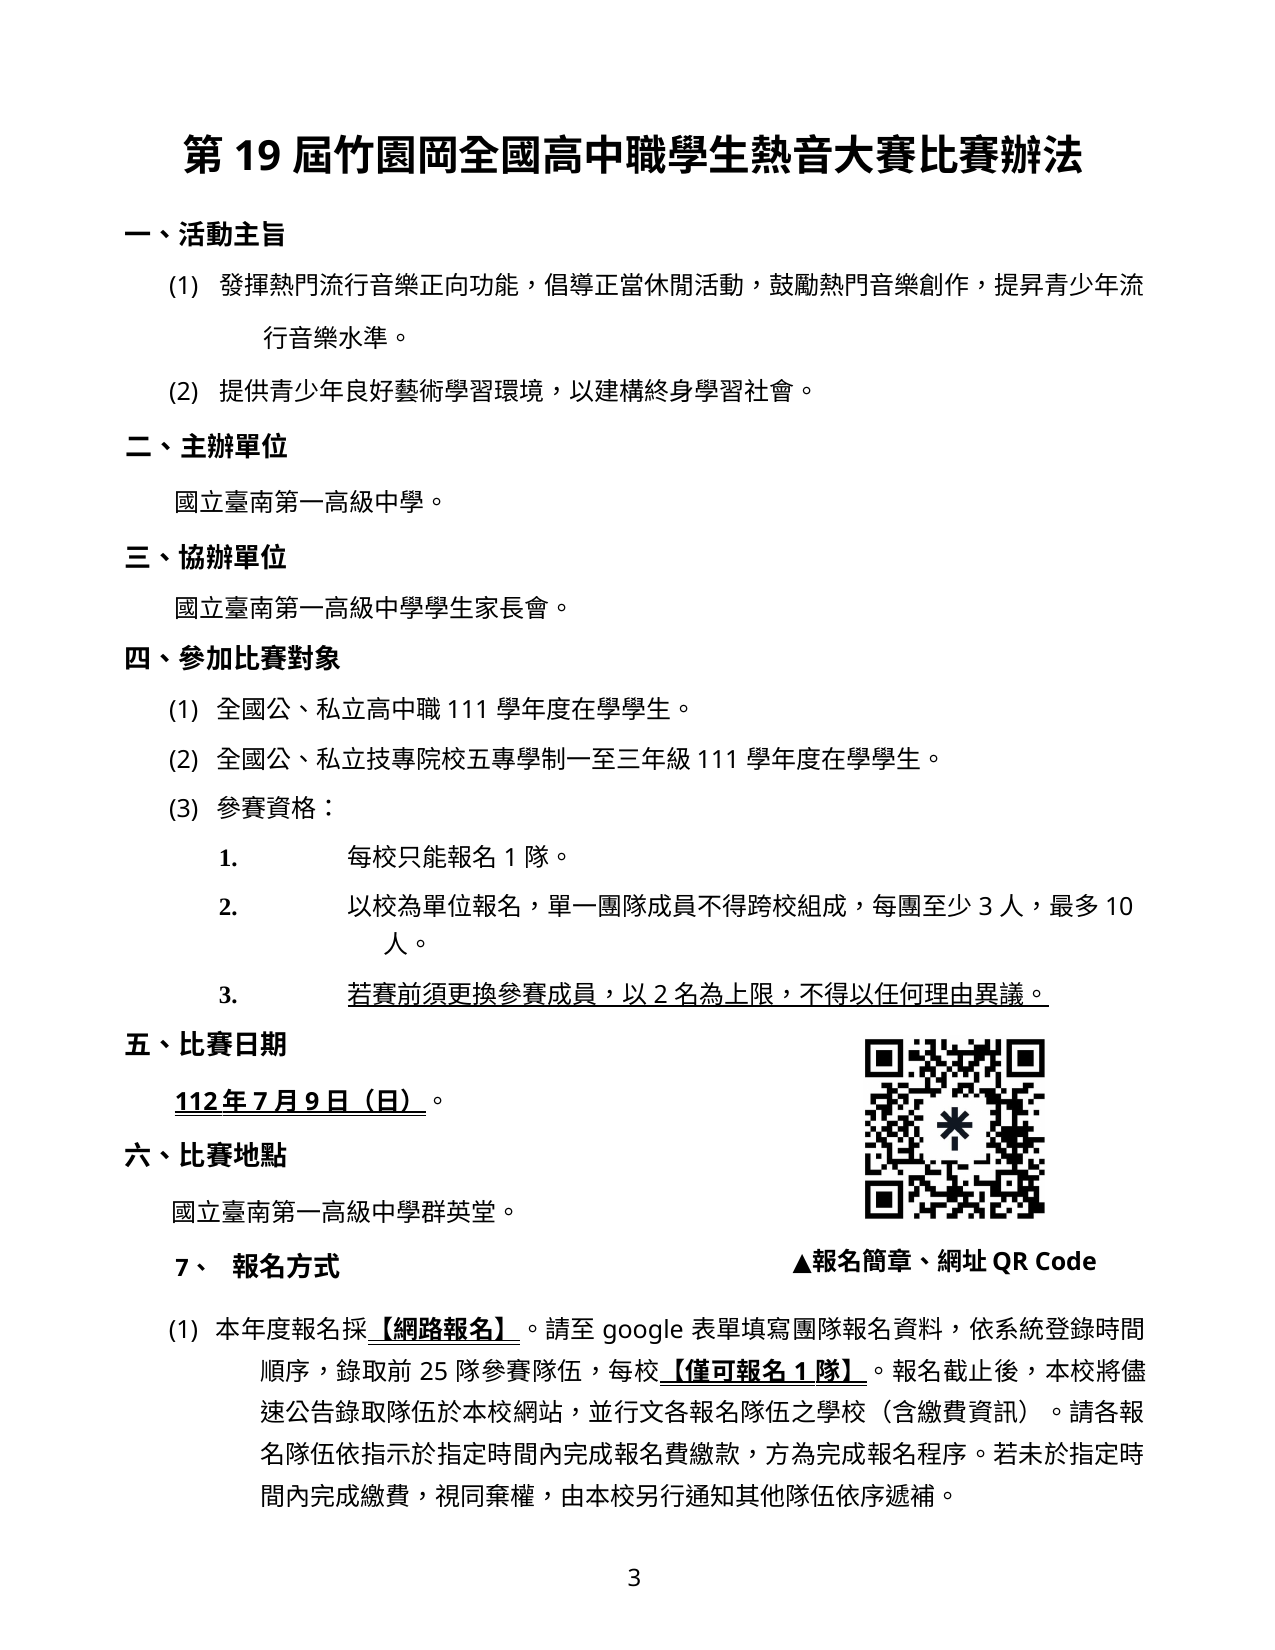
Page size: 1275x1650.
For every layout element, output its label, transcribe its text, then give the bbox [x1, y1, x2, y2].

text 五、比賽日期 [124, 1023, 1147, 1063]
text 四、參加比賽對象 [124, 637, 1147, 677]
list 全國公、私立技專院校五專學制一至三年級 111 學年度在學學生。 [169, 739, 1147, 775]
text 三、協辦單位 [124, 536, 1147, 575]
text ▲報名簡章、網址QR Code [792, 1241, 1149, 1278]
list 參賽資格： [169, 788, 1147, 824]
text 國立臺南第一高級中學學生家⾧會。 [124, 588, 1147, 624]
list 報名方式 [174, 1245, 777, 1284]
list 全國公、私立高中職 111 學年度在學學生。 [169, 690, 1147, 726]
list 若賽前須更換參賽成員，以 2 名為上限，不得以任何理由異議。 [218, 974, 1140, 1010]
text [777, 1234, 1164, 1291]
text 二、主辦單位 [126, 425, 1071, 464]
list 每校只能報名 1 隊。 [218, 838, 1140, 874]
list 發揮熱門流行音樂正向功能，倡導正當休閒活動，鼓勵熱門音樂創作，提昇青少年流行音樂水準。 [169, 265, 1147, 354]
text 六、比賽地點 [124, 1134, 862, 1173]
text 第 19 屆竹園岡全國高中職學生熱音大賽比賽辦法 [128, 122, 1147, 182]
text 國立臺南第一高級中學群英堂。 [124, 1192, 1147, 1228]
text 國立臺南第一高級中學。 [126, 482, 1071, 519]
list 提供青少年良好藝術學習環境，以建構終身學習社會。 [169, 372, 1147, 408]
text [1046, 1134, 1147, 1173]
text [1046, 1081, 1147, 1117]
list 本年度報名採【網路報名】。請至 google 表單填寫團隊報名資料，依系統登錄時間順序，錄取前 25 隊參賽隊伍，每校【僅可報名 1 隊】。報名截止後，本校將儘速公告錄取隊伍於本校網站，並行文各報名隊伍之學校（含繳費資訊）。請各報名隊伍依指示於指定時間內完成報名費繳款，方為完成報名程序。若未於指定時間內完成繳費，視同棄權，由本校另行通知其他隊伍依序遞補。 [169, 1309, 1147, 1512]
text 一、活動主旨 [124, 213, 1147, 252]
list 以校為單位報名，單一團隊成員不得跨校組成，每團至少 3 人，最多 10 人。 [218, 887, 1140, 961]
text 112年 7 月 9 日（日）。 [174, 1081, 862, 1117]
